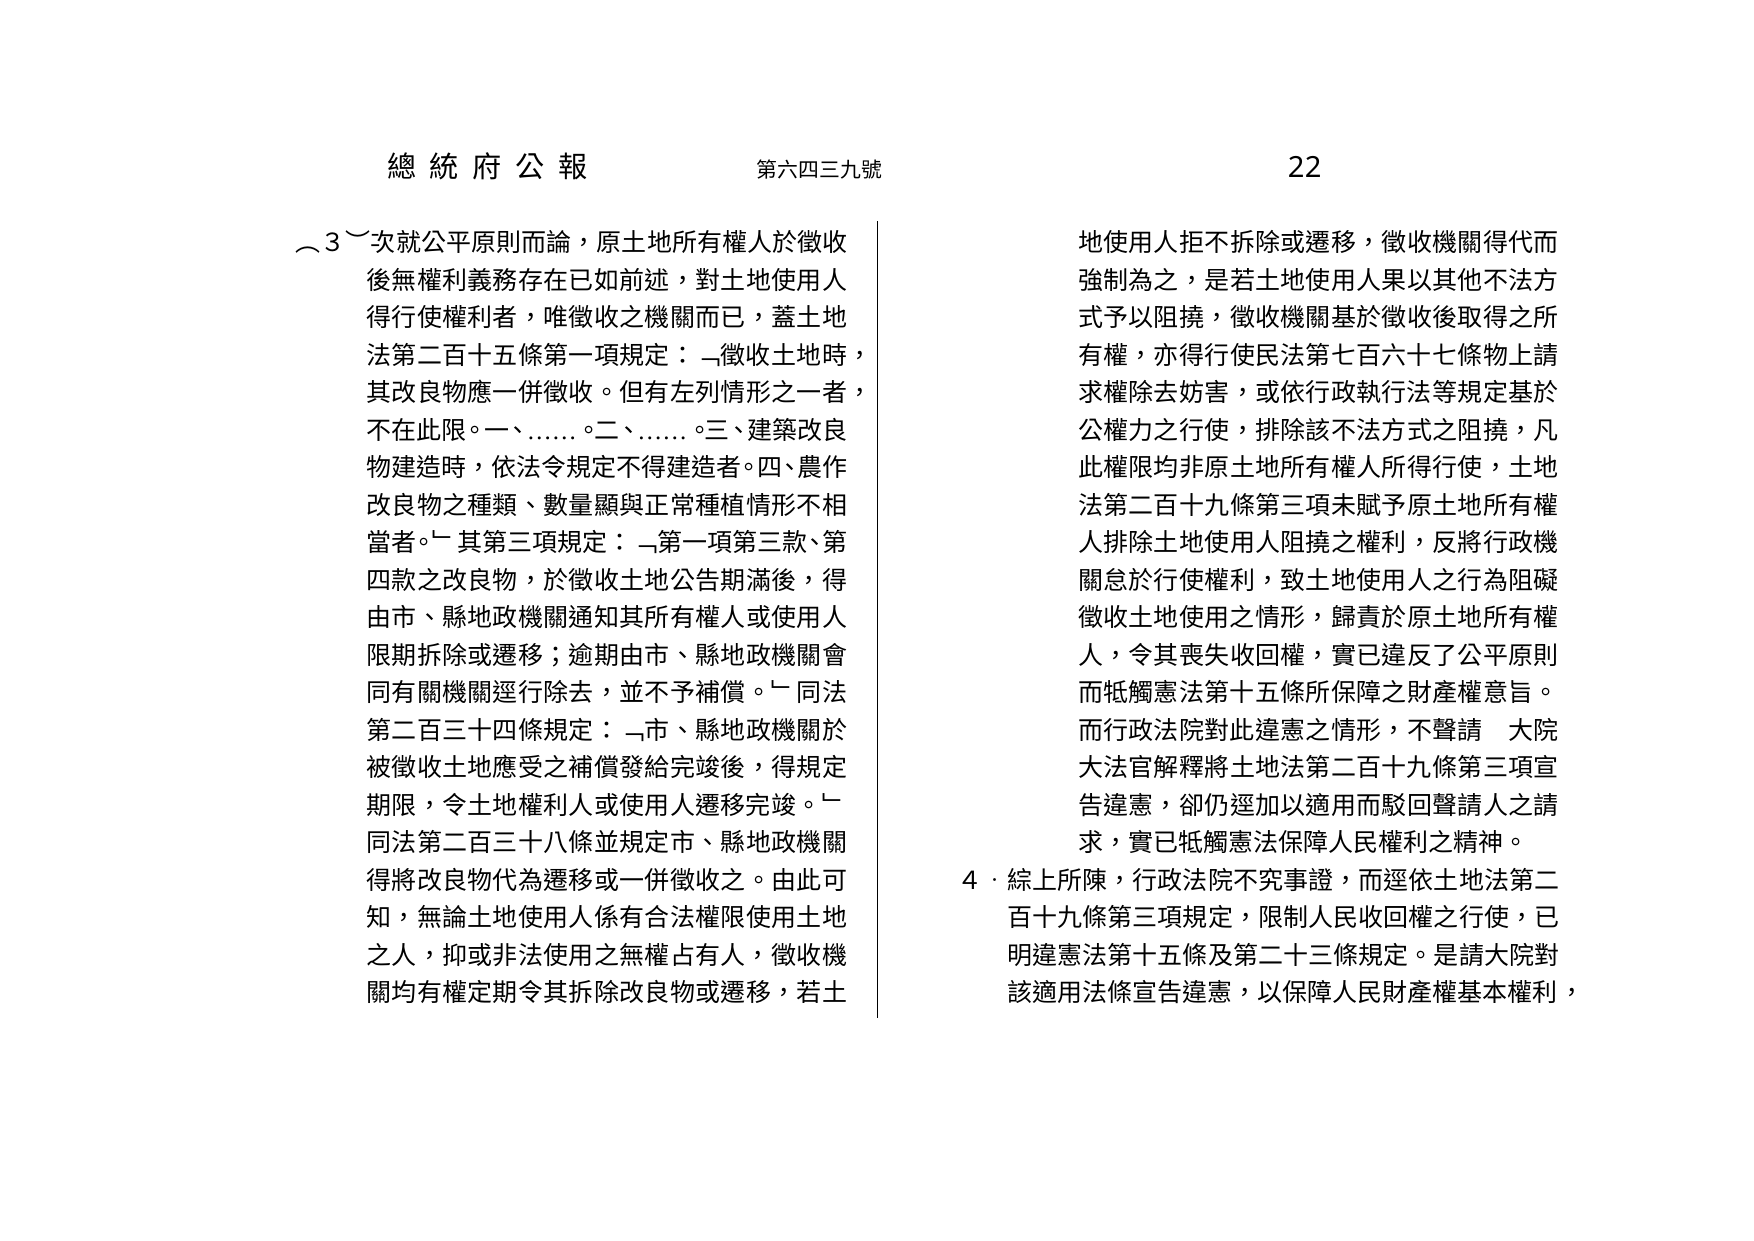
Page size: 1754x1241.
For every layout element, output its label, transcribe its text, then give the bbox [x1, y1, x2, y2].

text ︵３︶次就公平原則而論，原土地所有權人於徵收後無權利義務存在已如前述，對土地使用人得行使權利者，唯徵收之機關而已，蓋土地法第二百十五條第一項規定：﹁徵收土地時，其改良物應一併徵收。但有左列情形之一者，不在此限。一、……。二、……。三、建築改良物建造時，依法令規定不得建造者。四、農作改良物之種類、數量顯與正常種植情形不相當者。﹂其第三項規定：﹁第一項第三款、第四款之改良物，於徵收土地公告期滿後，得由市、縣地政機關通知其所有權人或使用人限期拆除或遷移；逾期由市、縣地政機關會同有關機關逕行除去，並不予補償。﹂同法第二百三十四條規定：﹁市、縣地政機關於被徵收土地應受之補償發給完竣後，得規定期限，令土地權利人或使用人遷移完竣。﹂同法第二百三十八條並規定市、縣地政機關得將改良物代為遷移或一併徵收之。由此可知，無論土地使用人係有合法權限使用土地之人，抑或非法使用之無權占有人，徵收機關均有權定期令其拆除改良物或遷移，若土地使用人拒不拆除或遷移，徵收機關得代而強制為之，是若土地使用人果以其他不法方式予以阻撓，徵收機關基於徵收後取得之所有權，亦得行使民法第七百六十七條物上請求權除去妨害，或依行政執行法等規定基於公權力之行使，排除該不法方式之阻撓，凡此權限均非原土地所有權人所得行使，土地法第二百十九條第三項未賦予原土地所有權人排除土地使用人阻撓之權利，反將行政機關怠於行使權利，致土地使用人之行為阻礙徵收土地使用之情形，歸責於原土地所有權人，令其喪失收回權，實已違反了公平原則而牴觸憲法第十五條所保障之財產權意旨。而行政法院對此違憲之情形，不聲請 大院大法官解釋將土地法第二百十九條第三項宣告違憲，卻仍逕加以適用而駁回聲請人之請求，實已牴觸憲法保障人民權利之精神。 [295, 222, 847, 1009]
text ︵３︶次就公平原則而論，原土地所有權人於徵收後無權利義務存在已如前述，對土地使用人得行使權利者，唯徵收之機關而已，蓋土地法第二百十五條第一項規定：﹁徵收土地時，其改良物應一併徵收。但有左列情形之一者，不在此限。一、……。二、……。三、建築改良物建造時，依法令規定不得建造者。四、農作改良物之種類、數量顯與正常種植情形不相當者。﹂其第三項規定：﹁第一項第三款、第四款之改良物，於徵收土地公告期滿後，得由市、縣地政機關通知其所有權人或使用人限期拆除或遷移；逾期由市、縣地政機關會同有關機關逕行除去，並不予補償。﹂同法第二百三十四條規定：﹁市、縣地政機關於被徵收土地應受之補償發給完竣後，得規定期限，令土地權利人或使用人遷移完竣。﹂同法第二百三十八條並規定市、縣地政機關得將改良物代為遷移或一併徵收之。由此可知，無論土地使用人係有合法權限使用土地之人，抑或非法使用之無權占有人，徵收機關均有權定期令其拆除改良物或遷移，若土地使用人拒不拆除或遷移，徵收機關得代而強制為之，是若土地使用人果以其他不法方式予以阻撓，徵收機關基於徵收後取得之所有權，亦得行使民法第七百六十七條物上請求權除去妨害，或依行政執行法等規定基於公權力之行使，排除該不法方式之阻撓，凡此權限均非原土地所有權人所得行使，土地法第二百十九條第三項未賦予原土地所有權人排除土地使用人阻撓之權利，反將行政機關怠於行使權利，致土地使用人之行為阻礙徵收土地使用之情形，歸責於原土地所有權人，令其喪失收回權，實已違反了公平原則而牴觸憲法第十五條所保障之財產權意旨。而行政法院對此違憲之情形，不聲請 大院大法官解釋將土地法第二百十九條第三項宣告違憲，卻仍逕加以適用而駁回聲請人之請求，實已牴觸憲法保障人民權利之精神。 [1007, 222, 1559, 859]
text ４‧綜上所陳，行政法院不究事證，而逕依土地法第二百十九條第三項規定，限制人民收回權之行使，已明違憲法第十五條及第二十三條規定。是請大院對該適用法條宣告違憲，以保障人民財產權基本權利，並促行政機關確切貫徹行政計畫，進維公共利益。 [957, 859, 1559, 1009]
